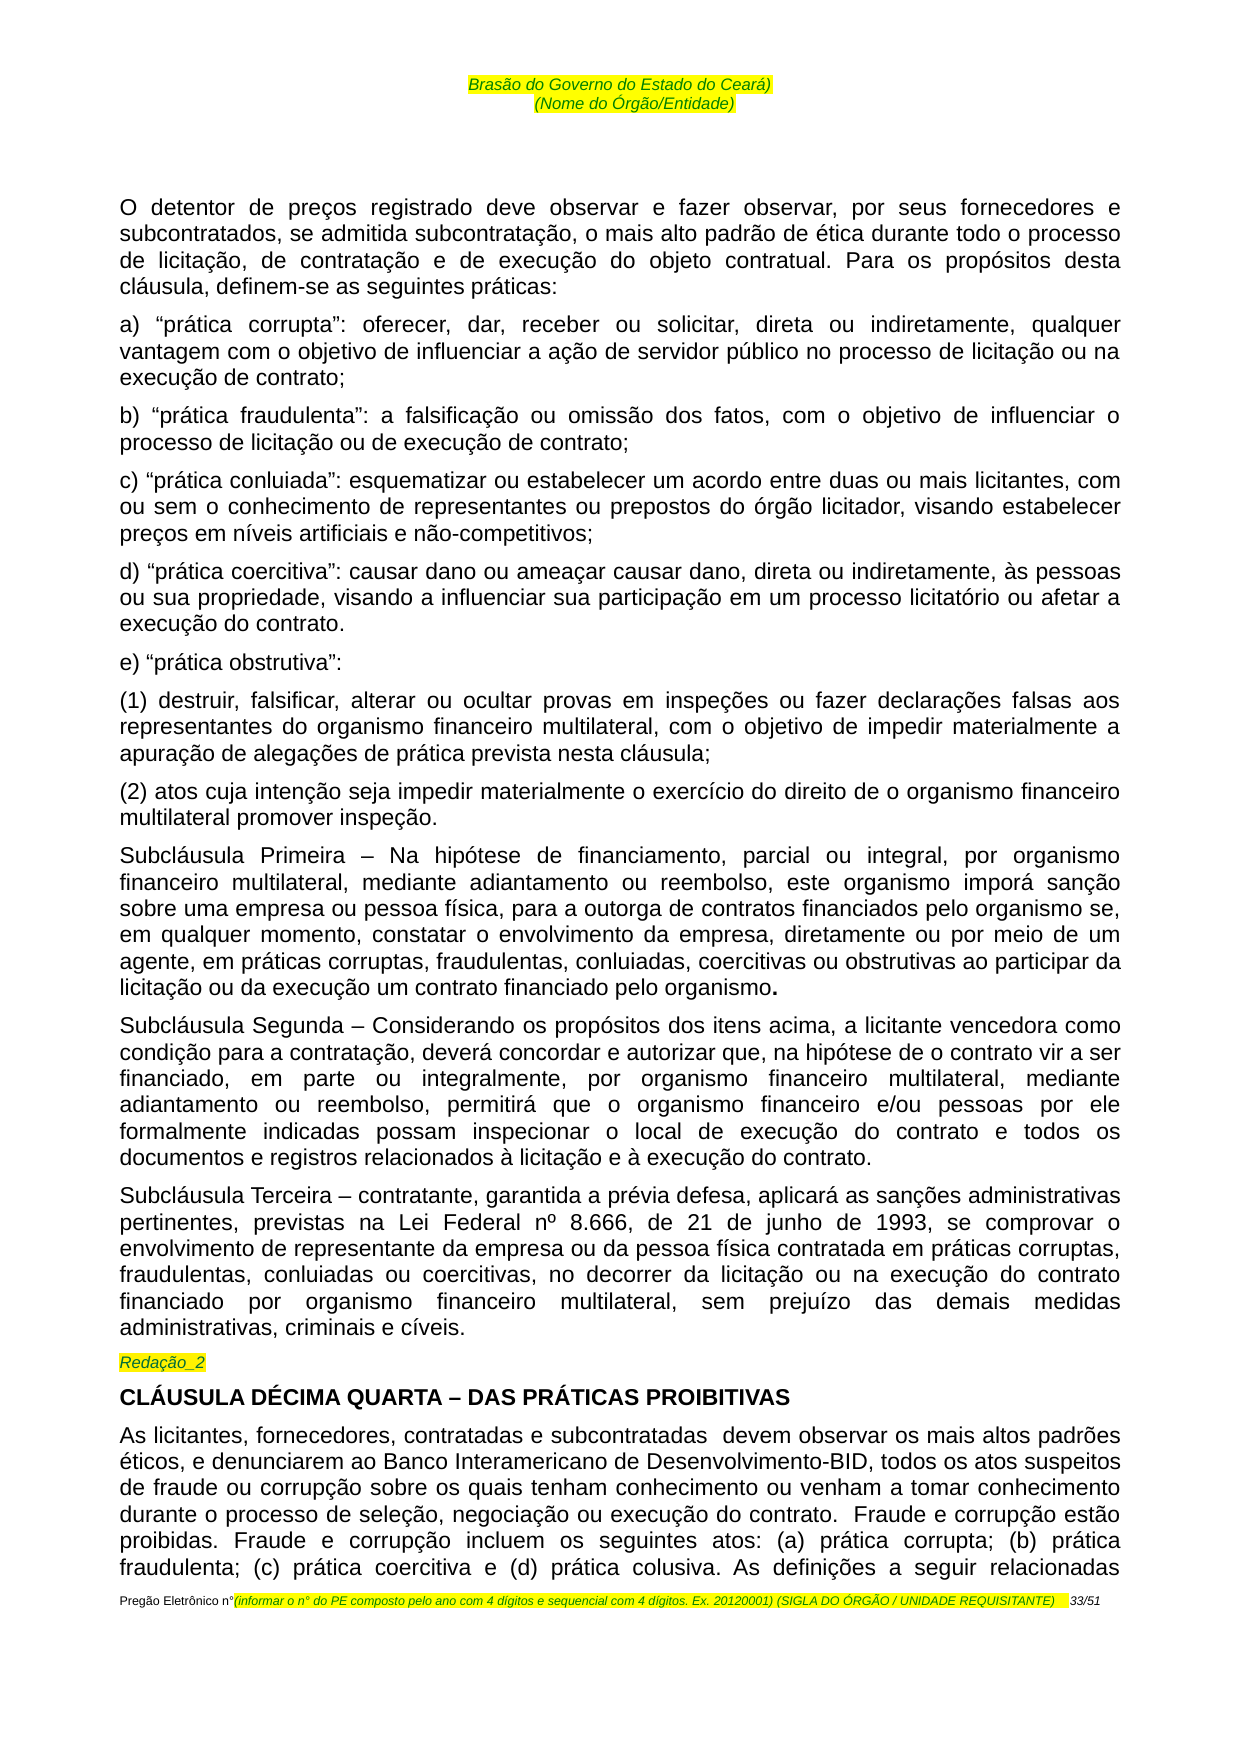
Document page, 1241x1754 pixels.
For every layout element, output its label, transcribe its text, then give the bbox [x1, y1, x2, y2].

text Redação_2 [119, 1352, 1123, 1372]
text Subcláusula Primeira – Na hipótese de financiamento, parcial ou integral, por organismo financeiro multilateral, mediante adiantamento ou reembolso, este organismo imporá sanção sobre uma empresa ou pessoa física, para a outorga de contratos financiados pelo organismo se, em qualquer momento, constatar o envolvimento da empresa, diretamente ou por meio de um agente, em práticas corruptas, fraudulentas, conluiadas, coercitivas ou obstrutivas ao participar da licitação ou da execução um contrato financiado pelo organismo. [119, 842, 1121, 1001]
text Subcláusula Terceira – contratante, garantida a prévia defesa, aplicará as sanções administrativas pertinentes, previstas na Lei Federal nº 8.666, de 21 de junho de 1993, se comprovar o envolvimento de representante da empresa ou da pessoa física contratada em práticas corruptas, fraudulentas, conluiadas ou coercitivas, no decorrer da licitação ou na execução do contrato financiado por organismo financeiro multilateral, sem prejuízo das demais medidas administrativas, criminais e cíveis. [119, 1182, 1121, 1341]
text CLÁUSULA DÉCIMA QUARTA – DAS PRÁTICAS PROIBITIVAS [119, 1383, 1123, 1410]
text c) “prática conluiada”: esquematizar ou estabelecer um acordo entre duas ou mais licitantes, com ou sem o conhecimento de representantes ou prepostos do órgão licitador, visando estabelecer preços em níveis artificiais e não-competitivos; [119, 467, 1121, 546]
text (2) atos cuja intenção seja impedir materialmente o exercício do direito de o organismo financeiro multilateral promover inspeção. [119, 778, 1121, 831]
text d) “prática coercitiva”: causar dano ou ameaçar causar dano, direta ou indiretamente, às pessoas ou sua propriedade, visando a influenciar sua participação em um processo licitatório ou afetar a execução do contrato. [119, 558, 1121, 637]
text b) “prática fraudulenta”: a falsificação ou omissão dos fatos, com o objetivo de influenciar o processo de licitação ou de execução de contrato; [119, 402, 1121, 455]
text As licitantes, fornecedores, contratadas e subcontratadas devem observar os mais altos padrões éticos, e denunciarem ao Banco Interamericano de Desenvolvimento-BID, todos os atos suspeitos de fraude ou corrupção sobre os quais tenham conhecimento ou venham a tomar conhecimento durante o processo de seleção, negociação ou execução do contrato. Fraude e corrupção estão proibidas. Fraude e corrupção incluem os seguintes atos: (a) prática corrupta; (b) prática fraudulenta; (c) prática coercitiva e (d) prática colusiva. As definições a seguir relacionadas [119, 1422, 1121, 1580]
text e) “prática obstrutiva”: [119, 649, 1121, 675]
text (1) destruir, falsificar, alterar ou ocultar provas em inspeções ou fazer declarações falsas aos representantes do organismo financeiro multilateral, com o objetivo de impedir materialmente a apuração de alegações de prática prevista nesta cláusula; [119, 687, 1121, 766]
text a) “prática corrupta”: oferecer, dar, receber ou solicitar, direta ou indiretamente, qualquer vantagem com o objetivo de influenciar a ação de servidor público no processo de licitação ou na execução de contrato; [119, 311, 1121, 390]
text Subcláusula Segunda – Considerando os propósitos dos itens acima, a licitante vencedora como condição para a contratação, deverá concordar e autorizar que, na hipótese de o contrato vir a ser financiado, em parte ou integralmente, por organismo financeiro multilateral, mediante adiantamento ou reembolso, permitirá que o organismo financeiro e/ou pessoas por ele formalmente indicadas possam inspecionar o local de execução do contrato e todos os documentos e registros relacionados à licitação e à execução do contrato. [119, 1012, 1121, 1171]
text O detentor de preços registrado deve observar e fazer observar, por seus fornecedores e subcontratados, se admitida subcontratação, o mais alto padrão de ética durante todo o processo de licitação, de contratação e de execução do objeto contratual. Para os propósitos desta cláusula, definem-se as seguintes práticas: [119, 194, 1121, 299]
